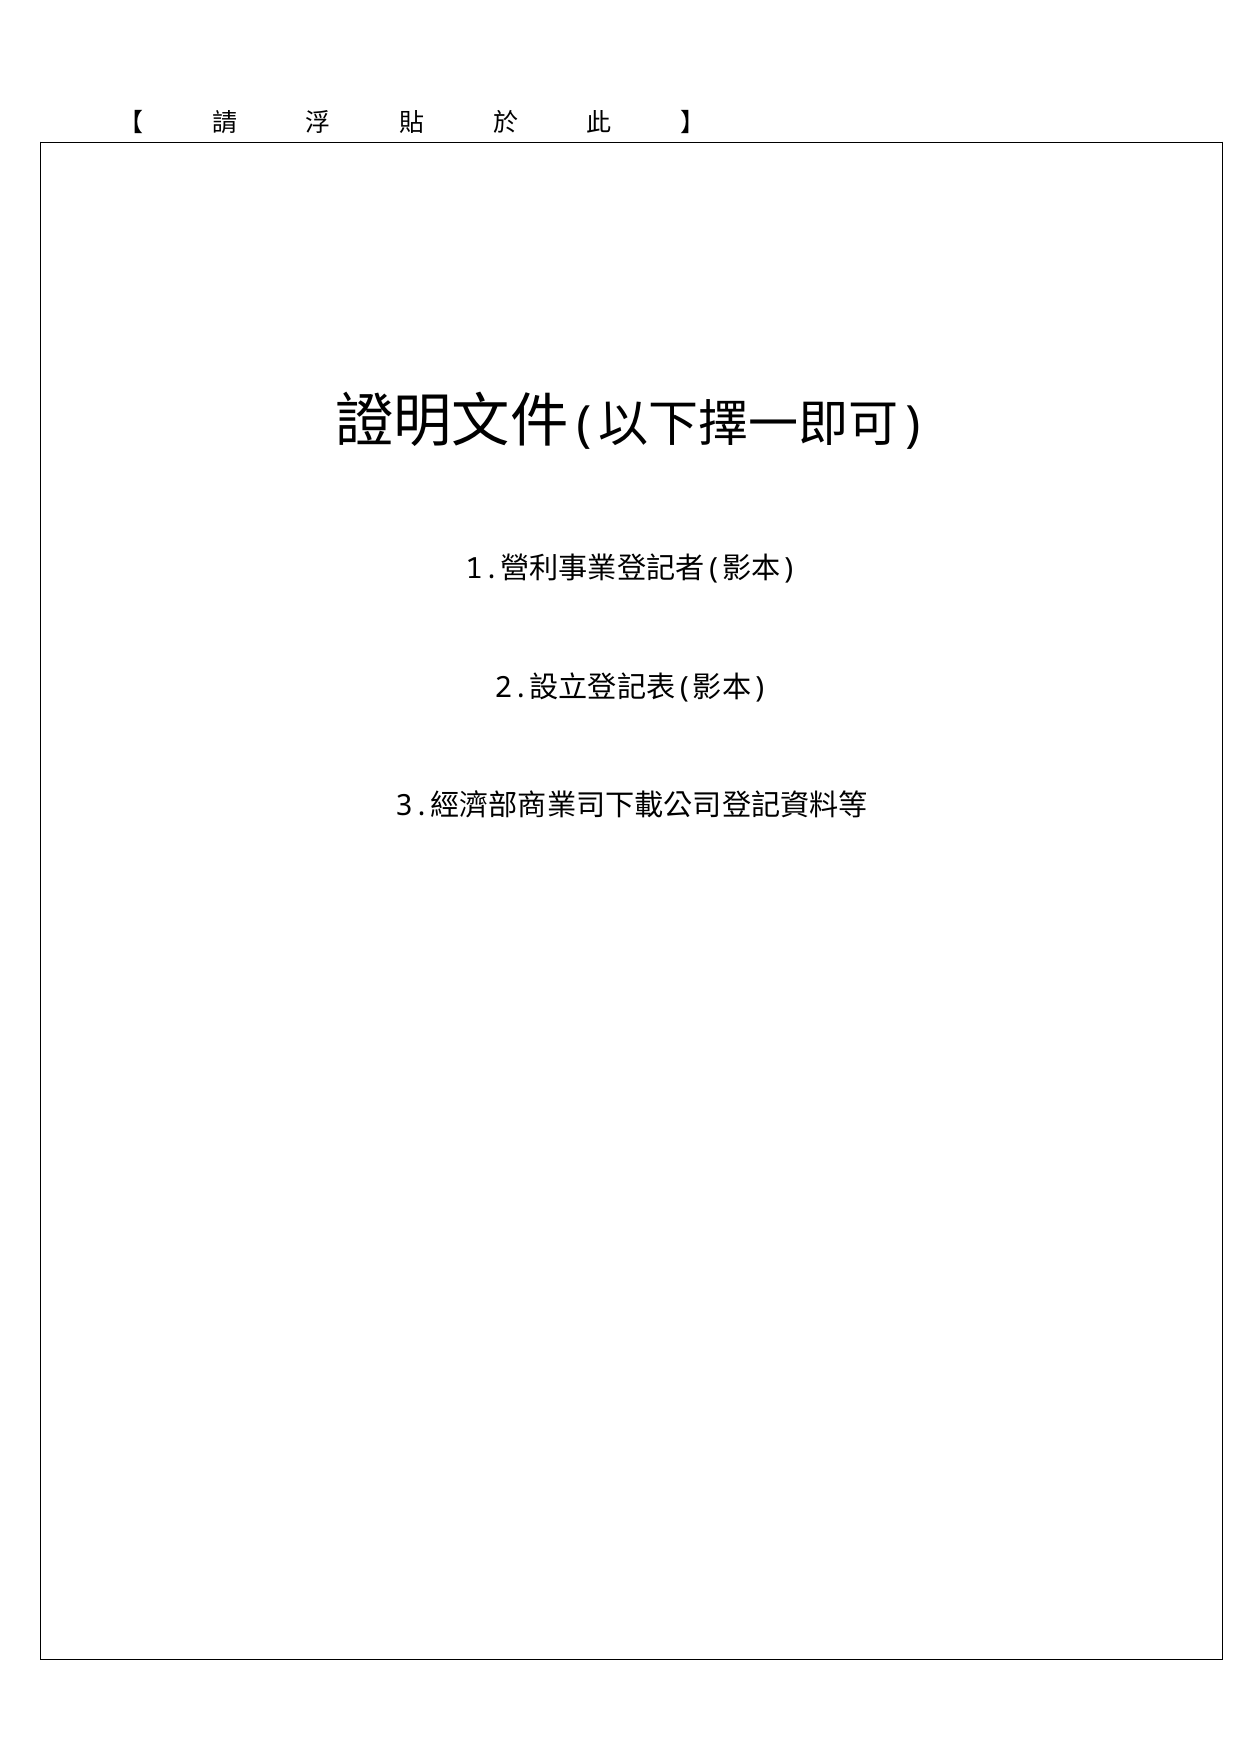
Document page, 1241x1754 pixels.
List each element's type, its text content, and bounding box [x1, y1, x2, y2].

table_header 證明文件(以下擇一即可) 1.營利事業登記者(影本) 2.設立登記表(影本) 3.經濟部商業司下載公司登記資料等 [41, 143, 1222, 1659]
text 【請浮貼於此】 [118, 79, 1122, 142]
